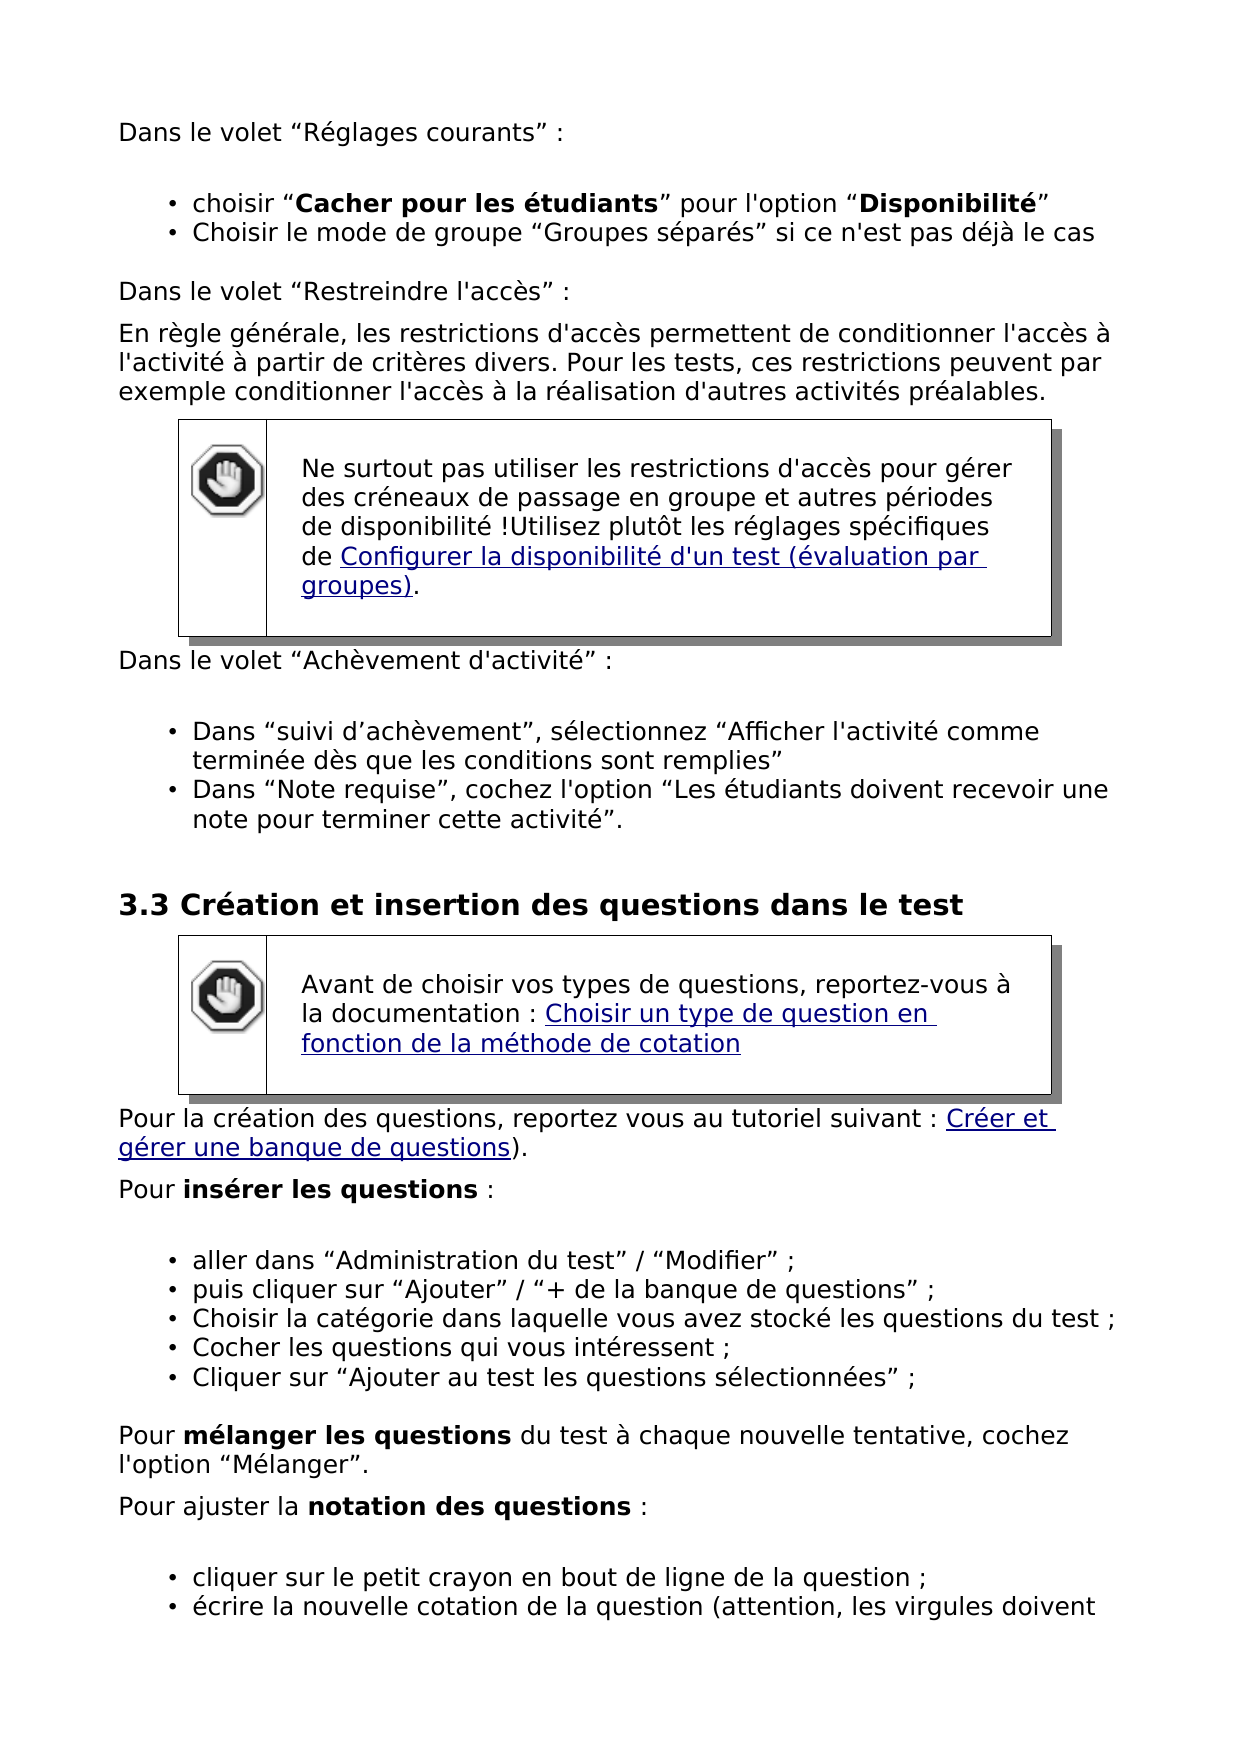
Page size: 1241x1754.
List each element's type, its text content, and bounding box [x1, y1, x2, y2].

text Dans le volet “Achèvement d'activité” : [118, 646, 1122, 675]
list écrire la nouvelle cotation de la question (attention, les virgules doivent [177, 1593, 1122, 1622]
picture [190, 958, 266, 1034]
list Choisir la catégorie dans laquelle vous avez stocké les questions du test ; [177, 1304, 1122, 1334]
text Dans le volet “Réglages courants” : [118, 118, 1122, 147]
picture [190, 442, 266, 518]
list choisir “Cacher pour les étudiants” pour l'option “Disponibilité” [177, 189, 1122, 218]
list Cocher les questions qui vous intéressent ; [177, 1334, 1122, 1363]
text Dans le volet “Restreindre l'accès” : [118, 277, 1122, 306]
table_header [179, 420, 266, 636]
list aller dans “Administration du test” / “Modifier” ; [177, 1246, 1122, 1275]
list puis cliquer sur “Ajouter” / “+ de la banque de questions” ; [177, 1275, 1122, 1304]
table_header Avant de choisir vos types de questions, reportez-vous à la documentation : Choisir un type de question en fonction de la méthode de cotation [267, 936, 1051, 1093]
list Cliquer sur “Ajouter au test les questions sélectionnées” ; [177, 1363, 1122, 1392]
text Pour ajuster la notation des questions : [118, 1492, 1122, 1521]
table_header [179, 936, 266, 1093]
table_header Ne surtout pas utiliser les restrictions d'accès pour gérer des créneaux de passage en groupe et autres périodes de disponibilité !Utilisez plutôt les réglages spécifiques de Configurer la disponibilité d'un test (évaluation par groupes). [267, 420, 1051, 636]
list Choisir le mode de groupe “Groupes séparés” si ce n'est pas déjà le cas [177, 218, 1122, 248]
list Dans “Note requise”, cochez l'option “Les étudiants doivent recevoir une note pour terminer cette activité”. [177, 776, 1122, 834]
subtitle 3.3 Création et insertion des questions dans le test [118, 888, 1122, 922]
list Dans “suivi d’achèvement”, sélectionnez “Afficher l'activité comme terminée dès que les conditions sont remplies” [177, 717, 1122, 776]
text Pour la création des questions, reportez vous au tutoriel suivant : Créer et gérer une banque de questions). [118, 1104, 1122, 1162]
text En règle générale, les restrictions d'accès permettent de conditionner l'accès à l'activité à partir de critères divers. Pour les tests, ces restrictions peuvent par exemple conditionner l'accès à la réalisation d'autres activités préalables. [118, 319, 1122, 406]
text Pour insérer les questions : [118, 1175, 1122, 1204]
list cliquer sur le petit crayon en bout de ligne de la question ; [177, 1563, 1122, 1593]
text Pour mélanger les questions du test à chaque nouvelle tentative, cochez l'option “Mélanger”. [118, 1421, 1122, 1480]
